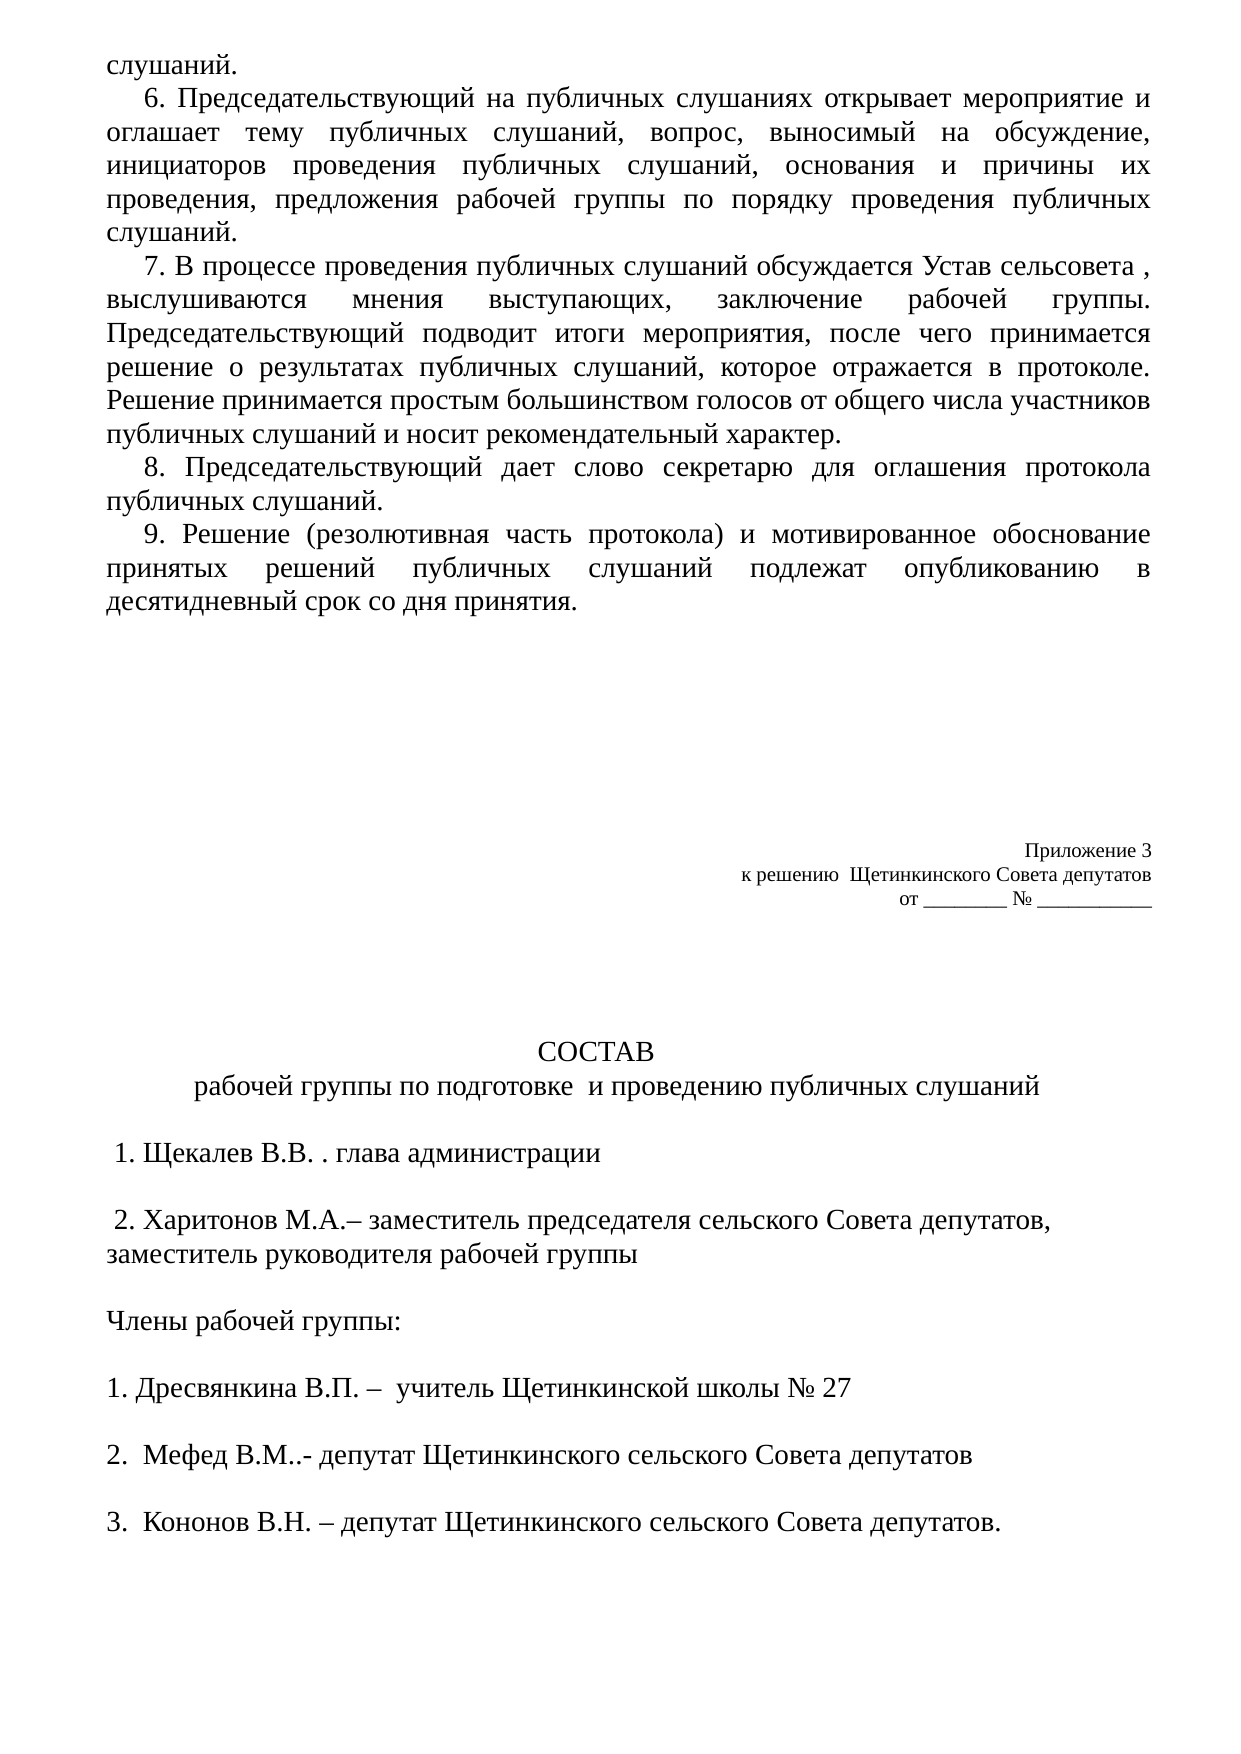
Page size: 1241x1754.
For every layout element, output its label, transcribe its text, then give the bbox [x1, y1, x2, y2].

text 3. Кононов В.Н. – депутат Щетинкинского сельского Совета депутатов. [106, 1504, 1152, 1538]
text СОСТАВ [106, 1034, 1152, 1068]
text 8. Председательствующий дает слово секретарю для оглашения протокола публичных слушаний. [106, 449, 1152, 516]
text Члены рабочей группы: [106, 1303, 1152, 1336]
text 1. Дресвянкина В.П. – учитель Щетинкинской школы № 27 [106, 1370, 1152, 1403]
text рабочей группы по подготовке и проведению публичных слушаний [106, 1068, 1152, 1102]
text к решению Щетинкинского Совета депутатов [106, 862, 1152, 886]
text 1. Щекалев В.В. . глава администрации [106, 1135, 1152, 1169]
text 7. В процессе проведения публичных слушаний обсуждается Устав сельсовета , выслушиваются мнения выступающих, заключение рабочей группы. Председательствующий подводит итоги мероприятия, после чего принимается решение о результатах публичных слушаний, которое отражается в протоколе. Решение принимается простым большинством голосов от общего числа участников публичных слушаний и носит рекомендательный характер. [106, 248, 1152, 449]
text 2. Харитонов М.А.– заместитель председателя сельского Совета депутатов, заместитель руководителя рабочей группы [106, 1202, 1152, 1269]
text 6. Председательствующий на публичных слушаниях открывает мероприятие и оглашает тему публичных слушаний, вопрос, выносимый на обсуждение, инициаторов проведения публичных слушаний, основания и причины их проведения, предложения рабочей группы по порядку проведения публичных слушаний. [106, 80, 1152, 248]
text слушаний. [106, 47, 1152, 80]
text 2. Мефед В.М..- депутат Щетинкинского сельского Совета депутатов [106, 1437, 1152, 1471]
text от ________ № ___________ [106, 886, 1152, 910]
text 9. Решение (резолютивная часть протокола) и мотивированное обоснование принятых решений публичных слушаний подлежат опубликованию в десятидневный срок со дня принятия. [106, 516, 1152, 617]
text Приложение 3 [106, 838, 1152, 862]
